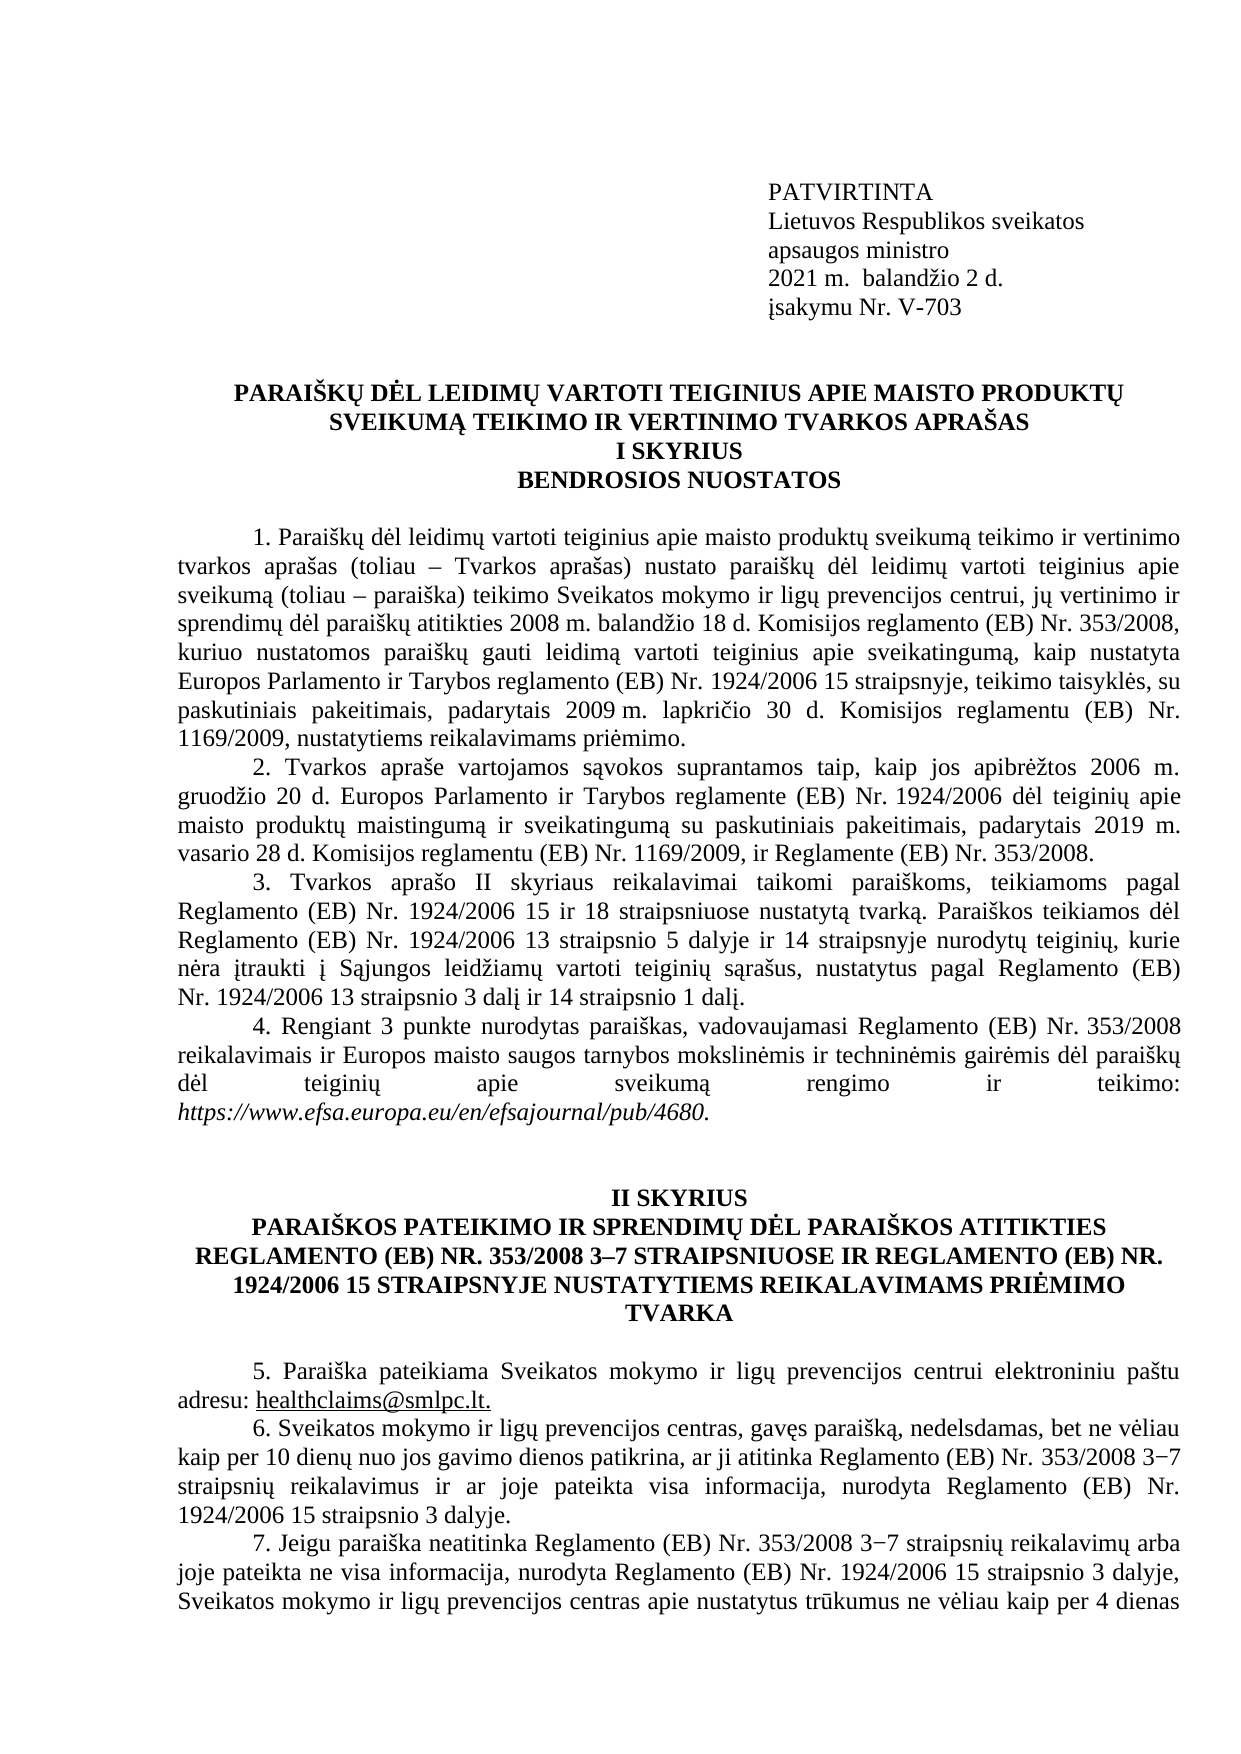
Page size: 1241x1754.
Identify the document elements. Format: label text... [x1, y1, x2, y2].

text 7. Jeigu paraiška neatitinka Reglamento (EB) Nr. 353/2008 3−7 straipsnių reikalavimų arba joje pateikta ne visa informacija, nurodyta Reglamento (EB) Nr. 1924/2006 15 straipsnio 3 dalyje, Sveikatos mokymo ir ligų prevencijos centras apie nustatytus trūkumus ne vėliau kaip per 4 dienas [177, 1528, 1181, 1615]
text 2021 m. balandžio 2 d. [177, 263, 1181, 292]
text 2. Tvarkos apraše vartojamos sąvokos suprantamos taip, kaip jos apibrėžtos 2006 m. gruodžio 20 d. Europos Parlamento ir Tarybos reglamente (EB) Nr. 1924/2006 dėl teiginių apie maisto produktų maistingumą ir sveikatingumą su paskutiniais pakeitimais, padarytais 2019 m. vasario 28 d. Komisijos reglamentu (EB) Nr. 1169/2009, ir Reglamente (EB) Nr. 353/2008. [177, 752, 1181, 867]
text I SKYRIUS [177, 436, 1181, 465]
text 3. Tvarkos aprašo II skyriaus reikalavimai taikomi paraiškoms, teikiamoms pagal Reglamento (EB) Nr. 1924/2006 15 ir 18 straipsniuose nustatytą tvarką. Paraiškos teikiamos dėl Reglamento (EB) Nr. 1924/2006 13 straipsnio 5 dalyje ir 14 straipsnyje nurodytų teiginių, kurie nėra įtraukti į Sąjungos leidžiamų vartoti teiginių sąrašus, nustatytus pagal Reglamento (EB) Nr. 1924/2006 13 straipsnio 3 dalį ir 14 straipsnio 1 dalį. [177, 867, 1181, 1011]
text 1. Paraiškų dėl leidimų vartoti teiginius apie maisto produktų sveikumą teikimo ir vertinimo tvarkos aprašas (toliau – Tvarkos aprašas) nustato paraiškų dėl leidimų vartoti teiginius apie sveikumą (toliau – paraiška) teikimo Sveikatos mokymo ir ligų prevencijos centrui, jų vertinimo ir sprendimų dėl paraiškų atitikties 2008 m. balandžio 18 d. Komisijos reglamento (EB) Nr. 353/2008, kuriuo nustatomos paraiškų gauti leidimą vartoti teiginius apie sveikatingumą, kaip nustatyta Europos Parlamento ir Tarybos reglamento (EB) Nr. 1924/2006 15 straipsnyje, teikimo taisyklės, su paskutiniais pakeitimais, padarytais 2009 m. lapkričio 30 d. Komisijos reglamentu (EB) Nr. 1169/2009, nustatytiems reikalavimams priėmimo. [177, 522, 1181, 752]
text 5. Paraiška pateikiama Sveikatos mokymo ir ligų prevencijos centrui elektroniniu paštu adresu: healthclaims@smlpc.lt. [177, 1356, 1181, 1413]
text BENDROSIOS NUOSTATOS [177, 465, 1181, 493]
text II SKYRIUS [177, 1183, 1181, 1212]
text 6. Sveikatos mokymo ir ligų prevencijos centras, gavęs paraišką, nedelsdamas, bet ne vėliau kaip per 10 dienų nuo jos gavimo dienos patikrina, ar ji atitinka Reglamento (EB) Nr. 353/2008 3−7 straipsnių reikalavimus ir ar joje pateikta visa informacija, nurodyta Reglamento (EB) Nr. 1924/2006 15 straipsnio 3 dalyje. [177, 1413, 1181, 1528]
text PARAIŠKOS PATEIKIMO IR SPRENDIMŲ DĖL PARAIŠKOS ATITIKTIES REGLAMENTO (EB) NR. 353/2008 3–7 STRAIPSNIUOSE IR REGLAMENTO (EB) NR. 1924/2006 15 STRAIPSNYJE NUSTATYTIEMS REIKALAVIMAMS PRIĖMIMO TVARKA [177, 1212, 1181, 1327]
text PATVIRTINTA [768, 177, 1181, 206]
text PARAIŠKŲ DĖL LEIDIMŲ VARTOTI TEIGINIUS APIE MAISTO PRODUKTŲ SVEIKUMĄ TEIKIMO IR VERTINIMO TVARKOS APRAŠAS [177, 378, 1181, 436]
text įsakymu Nr. V-703 [768, 292, 1181, 321]
text 4. Rengiant 3 punkte nurodytas paraiškas, vadovaujamasi Reglamento (EB) Nr. 353/2008 reikalavimais ir Europos maisto saugos tarnybos mokslinėmis ir techninėmis gairėmis dėl paraiškų dėl teiginių apie sveikumą rengimo ir teikimo: https://www.efsa.europa.eu/en/efsajournal/pub/4680. [177, 1011, 1181, 1126]
text Lietuvos Respublikos sveikatos apsaugos ministro [768, 206, 1181, 263]
